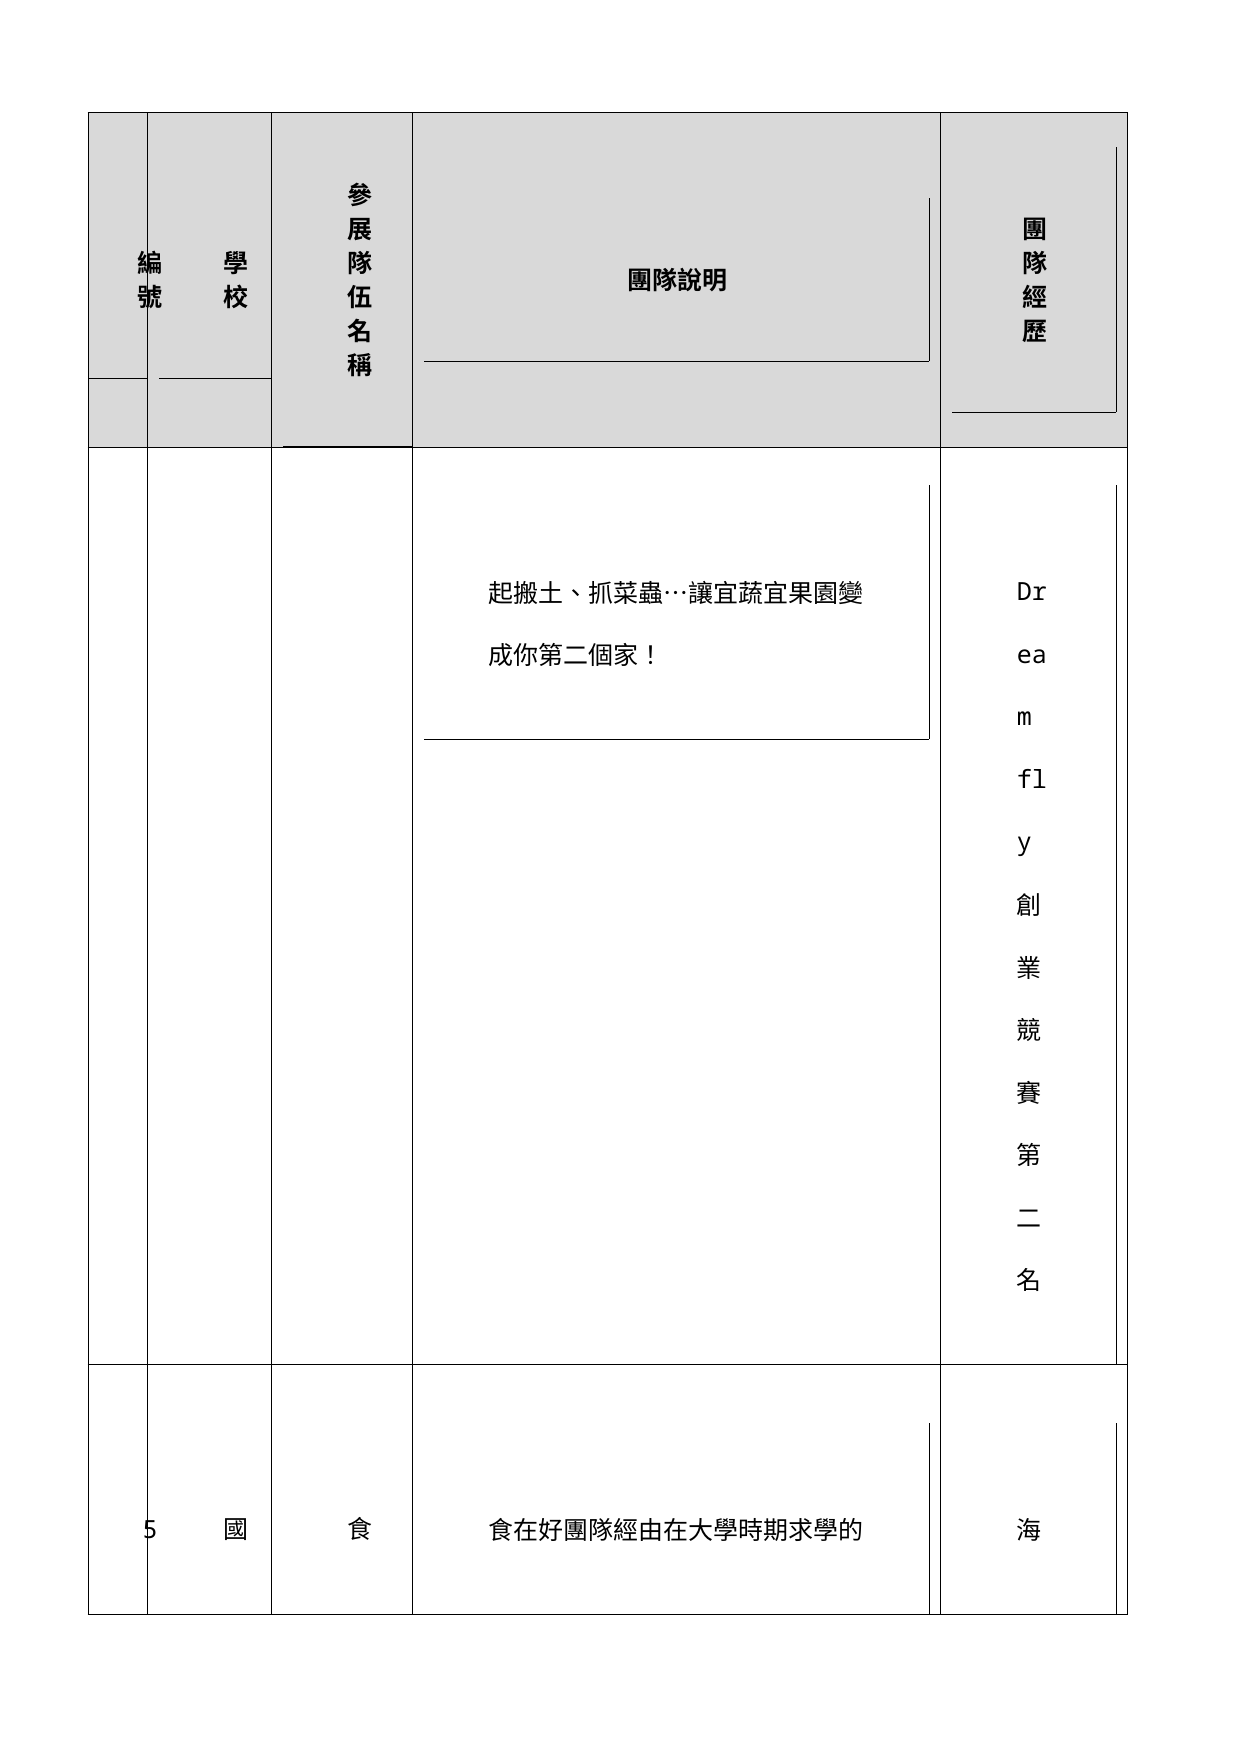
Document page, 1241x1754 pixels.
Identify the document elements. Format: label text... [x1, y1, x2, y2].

table_cell 食 [272, 1365, 412, 1614]
table_cell 國立臺灣海洋大學 [148, 1365, 271, 1614]
table_cell Dream fly創業競賽 第二名 [941, 448, 1127, 1364]
table_cell 海 [941, 1365, 1127, 1614]
table_cell 靜宜大學 [148, 448, 271, 1364]
table_header 學校 [148, 113, 271, 447]
table_header 編號 [89, 113, 147, 378]
table_cell [272, 448, 412, 1364]
table_header 編號 [89, 379, 147, 447]
table_cell 食在好團隊經由在大學時期求學的 [413, 1365, 940, 1614]
table_header 參展隊伍名稱 [272, 113, 412, 447]
table_cell 起搬土、抓菜蟲…讓宜蔬宜果園變成你第二個家！ [413, 448, 940, 1364]
table_header 團隊經歷 [941, 113, 1127, 447]
table_header 團隊說明 [413, 113, 940, 447]
table_cell 5 [89, 1365, 147, 1614]
table_cell 4 [89, 448, 147, 1364]
